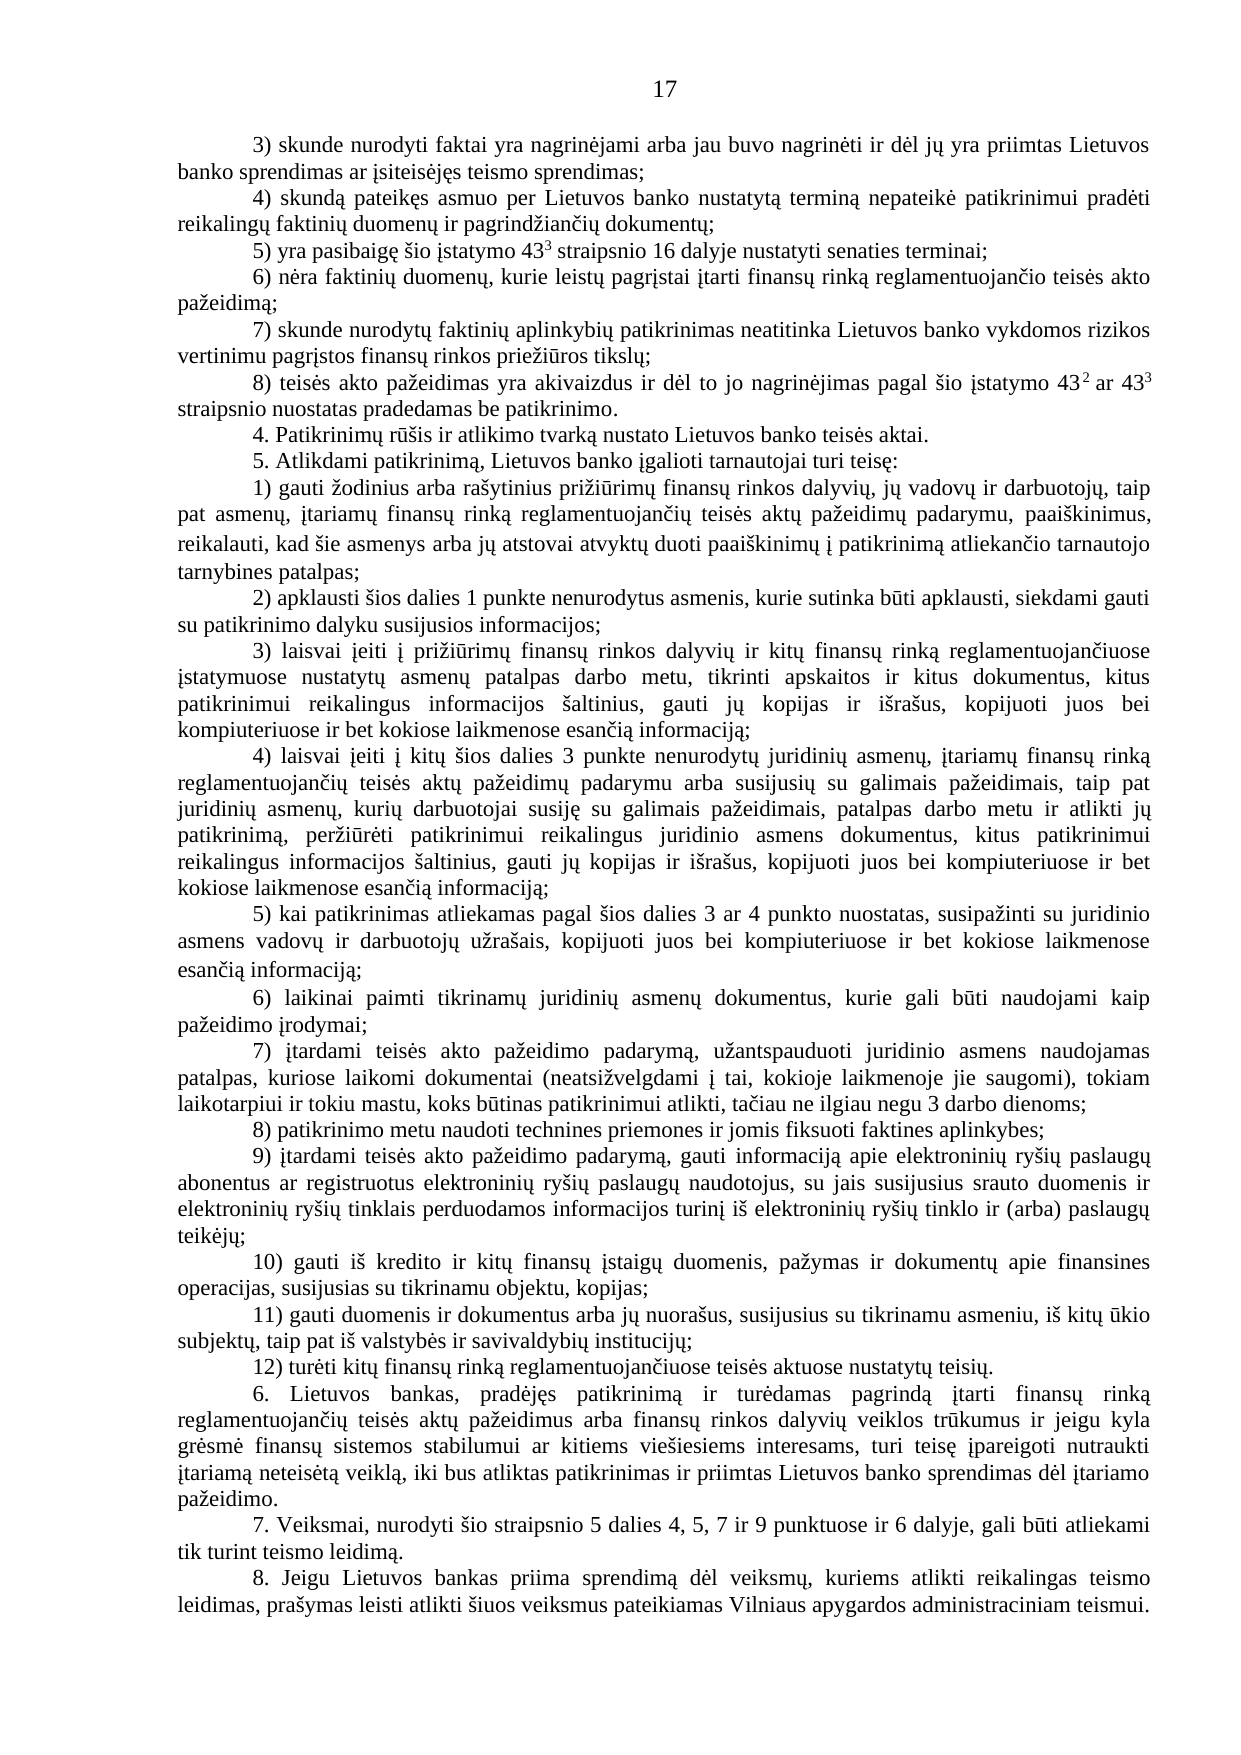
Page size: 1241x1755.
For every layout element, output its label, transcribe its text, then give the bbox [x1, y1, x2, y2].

text 1) gauti žodinius arba rašytinius prižiūrimų finansų rinkos dalyvių, jų vadovų ir darbuotojų, taip pat asmenų, įtariamų finansų rinką reglamentuojančių teisės aktų pažeidimų padarymu, paaiškinimus, reikalauti, kad šie asmenys arba jų atstovai atvyktų duoti paaiškinimų į patikrinimą atliekančio tarnautojo tarnybines patalpas; [177, 474, 1152, 584]
text 8) patikrinimo metu naudoti technines priemones ir jomis fiksuoti faktines aplinkybes; [177, 1116, 1152, 1143]
text 4) skundą pateikęs asmuo per Lietuvos banko nustatytą terminą nepateikė patikrinimui pradėti reikalingų faktinių duomenų ir pagrindžiančių dokumentų; [177, 184, 1152, 237]
text 8) teisės akto pažeidimas yra akivaizdus ir dėl to jo nagrinėjimas pagal šio įstatymo 432 ar 433 straipsnio nuostatas pradedamas be patikrinimo. [177, 368, 1152, 421]
text 6) nėra faktinių duomenų, kurie leistų pagrįstai įtarti finansų rinką reglamentuojančio teisės akto pažeidimą; [177, 263, 1152, 316]
text 3) skunde nurodyti faktai yra nagrinėjami arba jau buvo nagrinėti ir dėl jų yra priimtas Lietuvos banko sprendimas ar įsiteisėjęs teismo sprendimas; [177, 131, 1152, 184]
text 5) kai patikrinimas atliekamas pagal šios dalies 3 ar 4 punkto nuostatas, susipažinti su juridinio asmens vadovų ir darbuotojų užrašais, kopijuoti juos bei kompiuteriuose ir bet kokiose laikmenose esančią informaciją; [177, 901, 1152, 984]
text 3) laisvai įeiti į prižiūrimų finansų rinkos dalyvių ir kitų finansų rinką reglamentuojančiuose įstatymuose nustatytų asmenų patalpas darbo metu, tikrinti apskaitos ir kitus dokumentus, kitus patikrinimui reikalingus informacijos šaltinius, gauti jų kopijas ir išrašus, kopijuoti juos bei kompiuteriuose ir bet kokiose laikmenose esančią informaciją; [177, 637, 1152, 742]
text 8. Jeigu Lietuvos bankas priima sprendimą dėl veiksmų, kuriems atlikti reikalingas teismo leidimas, prašymas leisti atlikti šiuos veiksmus pateikiamas Vilniaus apygardos administraciniam teismui. [177, 1564, 1152, 1617]
text 7) įtardami teisės akto pažeidimo padarymą, užantspauduoti juridinio asmens naudojamas patalpas, kuriose laikomi dokumentai (neatsižvelgdami į tai, kokioje laikmenoje jie saugomi), tokiam laikotarpiui ir tokiu mastu, koks būtinas patikrinimui atlikti, tačiau ne ilgiau negu 3 darbo dienoms; [177, 1037, 1152, 1116]
text 6) laikinai paimti tikrinamų juridinių asmenų dokumentus, kurie gali būti naudojami kaip pažeidimo įrodymai; [177, 984, 1152, 1037]
text 6. Lietuvos bankas, pradėjęs patikrinimą ir turėdamas pagrindą įtarti finansų rinką reglamentuojančių teisės aktų pažeidimus arba finansų rinkos dalyvių veiklos trūkumus ir jeigu kyla grėsmė finansų sistemos stabilumui ar kitiems viešiesiems interesams, turi teisę įpareigoti nutraukti įtariamą neteisėtą veiklą, iki bus atliktas patikrinimas ir priimtas Lietuvos banko sprendimas dėl įtariamo pažeidimo. [177, 1380, 1152, 1512]
text 5. Atlikdami patikrinimą, Lietuvos banko įgalioti tarnautojai turi teisę: [177, 448, 1152, 474]
text 9) įtardami teisės akto pažeidimo padarymą, gauti informaciją apie elektroninių ryšių paslaugų abonentus ar registruotus elektroninių ryšių paslaugų naudotojus, su jais susijusius srauto duomenis ir elektroninių ryšių tinklais perduodamos informacijos turinį iš elektroninių ryšių tinklo ir (arba) paslaugų teikėjų; [177, 1143, 1152, 1248]
text 2) apklausti šios dalies 1 punkte nenurodytus asmenis, kurie sutinka būti apklausti, siekdami gauti su patikrinimo dalyku susijusios informacijos; [177, 584, 1152, 637]
text 4. Patikrinimų rūšis ir atlikimo tvarką nustato Lietuvos banko teisės aktai. [177, 421, 1152, 448]
text 5) yra pasibaigę šio įstatymo 433 straipsnio 16 dalyje nustatyti senaties terminai; [177, 237, 1152, 263]
text 12) turėti kitų finansų rinką reglamentuojančiuose teisės aktuose nustatytų teisių. [177, 1353, 1152, 1380]
text 11) gauti duomenis ir dokumentus arba jų nuorašus, susijusius su tikrinamu asmeniu, iš kitų ūkio subjektų, taip pat iš valstybės ir savivaldybių institucijų; [177, 1301, 1152, 1353]
text 7) skunde nurodytų faktinių aplinkybių patikrinimas neatitinka Lietuvos banko vykdomos rizikos vertinimu pagrįstos finansų rinkos priežiūros tikslų; [177, 316, 1152, 368]
text 7. Veiksmai, nurodyti šio straipsnio 5 dalies 4, 5, 7 ir 9 punktuose ir 6 dalyje, gali būti atliekami tik turint teismo leidimą. [177, 1512, 1152, 1564]
text 10) gauti iš kredito ir kitų finansų įstaigų duomenis, pažymas ir dokumentų apie finansines operacijas, susijusias su tikrinamu objektu, kopijas; [177, 1248, 1152, 1301]
text 4) laisvai įeiti į kitų šios dalies 3 punkte nenurodytų juridinių asmenų, įtariamų finansų rinką reglamentuojančių teisės aktų pažeidimų padarymu arba susijusių su galimais pažeidimais, taip pat juridinių asmenų, kurių darbuotojai susiję su galimais pažeidimais, patalpas darbo metu ir atlikti jų patikrinimą, peržiūrėti patikrinimui reikalingus juridinio asmens dokumentus, kitus patikrinimui reikalingus informacijos šaltinius, gauti jų kopijas ir išrašus, kopijuoti juos bei kompiuteriuose ir bet kokiose laikmenose esančią informaciją; [177, 742, 1152, 901]
